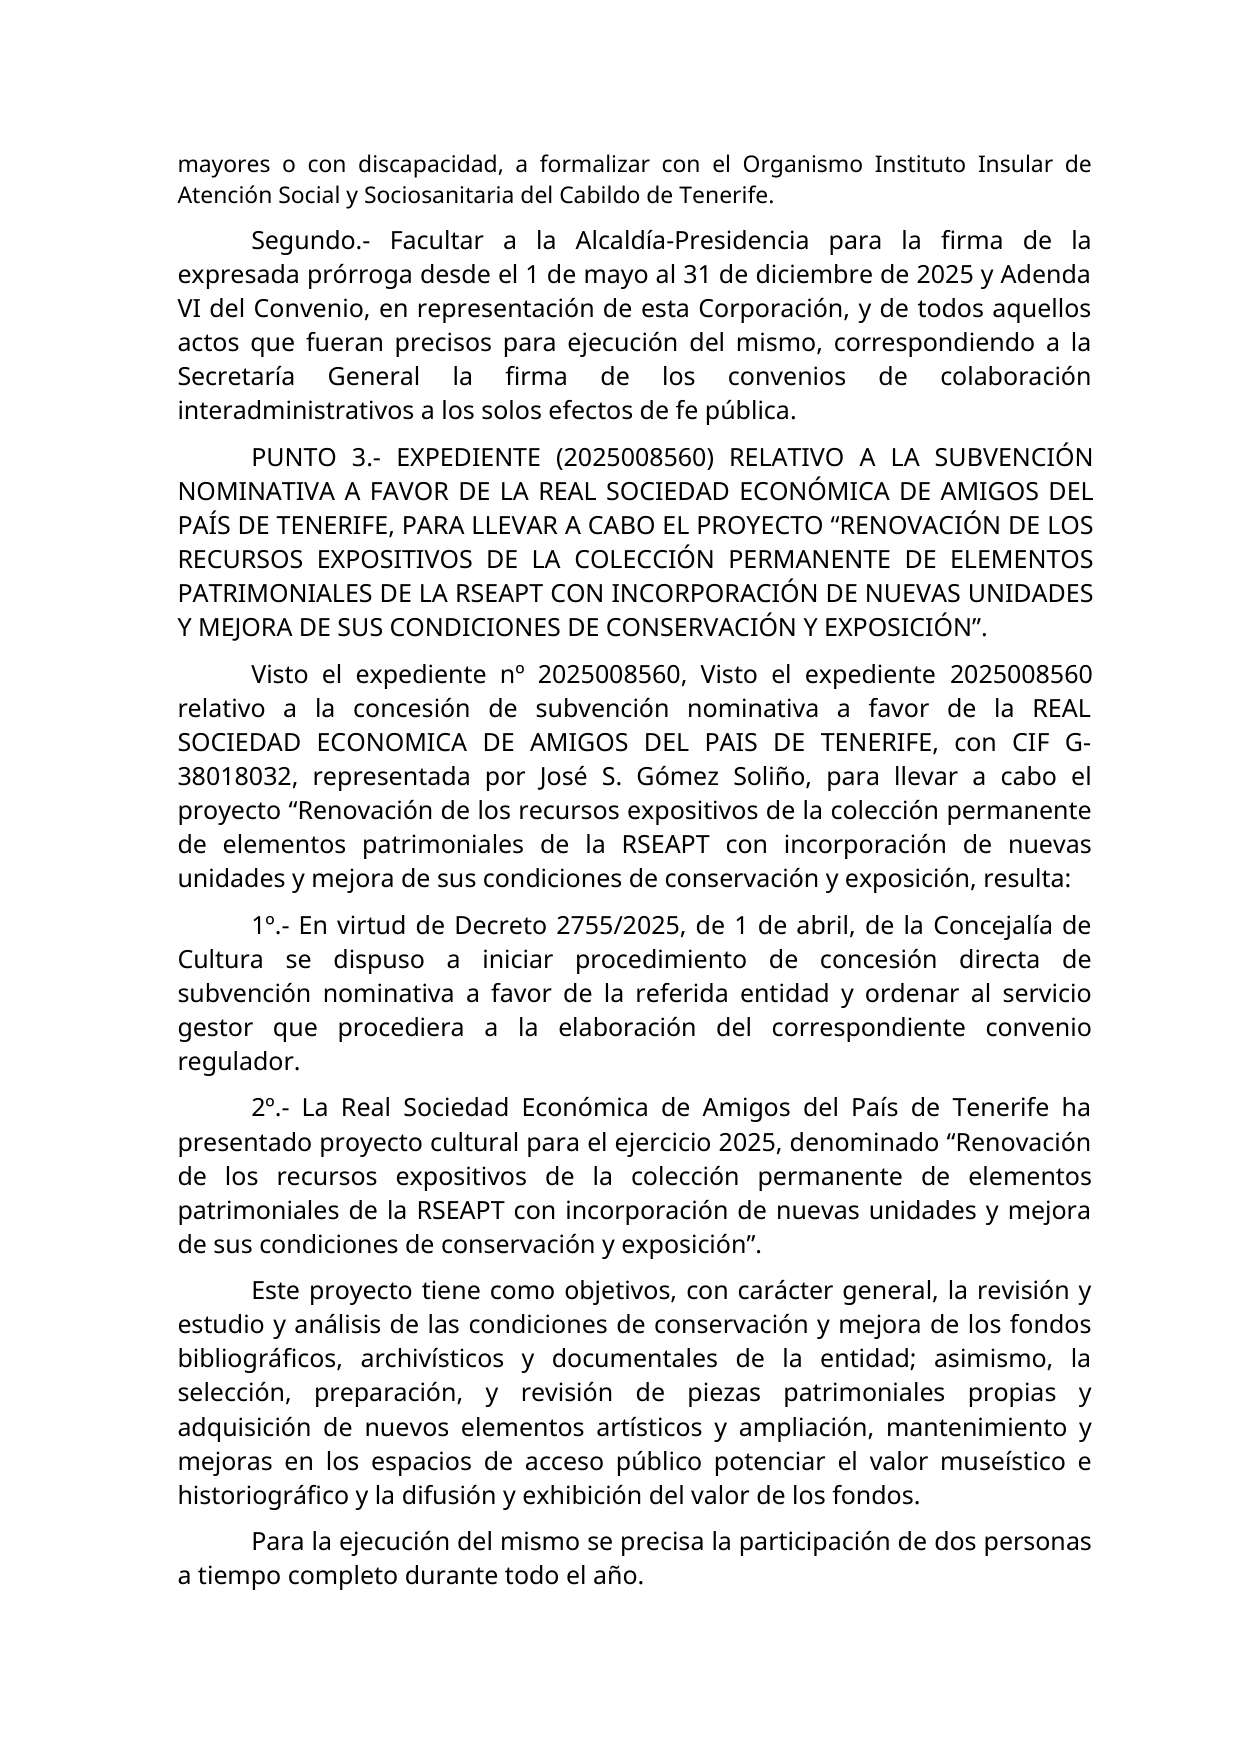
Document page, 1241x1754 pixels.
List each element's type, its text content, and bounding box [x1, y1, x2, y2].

text Segundo.- Facultar a la Alcaldía-Presidencia para la firma de la expresada prórroga desde el 1 de mayo al 31 de diciembre de 2025 y Adenda VI del Convenio, en representación de esta Corporación, y de todos aquellos actos que fueran precisos para ejecución del mismo, correspondiendo a la Secretaría General la firma de los convenios de colaboración interadministrativos a los solos efectos de fe pública. [177, 223, 1093, 427]
text Este proyecto tiene como objetivos, con carácter general, la revisión y estudio y análisis de las condiciones de conservación y mejora de los fondos bibliográficos, archivísticos y documentales de la entidad; asimismo, la selección, preparación, y revisión de piezas patrimoniales propias y adquisición de nuevos elementos artísticos y ampliación, mantenimiento y mejoras en los espacios de acceso público potenciar el valor museístico e historiográfico y la difusión y exhibición del valor de los fondos. [177, 1273, 1093, 1511]
text Para la ejecución del mismo se precisa la participación de dos personas a tiempo completo durante todo el año. [177, 1524, 1093, 1592]
text PUNTO 3.- EXPEDIENTE (2025008560) RELATIVO A LA SUBVENCIÓN NOMINATIVA A FAVOR DE LA REAL SOCIEDAD ECONÓMICA DE AMIGOS DEL PAÍS DE TENERIFE, PARA LLEVAR A CABO EL PROYECTO “RENOVACIÓN DE LOS RECURSOS EXPOSITIVOS DE LA COLECCIÓN PERMANENTE DE ELEMENTOS PATRIMONIALES DE LA RSEAPT CON INCORPORACIÓN DE NUEVAS UNIDADES Y MEJORA DE SUS CONDICIONES DE CONSERVACIÓN Y EXPOSICIÓN”. [177, 439, 1095, 644]
text 1º.- En virtud de Decreto 2755/2025, de 1 de abril, de la Concejalía de Cultura se dispuso a iniciar procedimiento de concesión directa de subvención nominativa a favor de la referida entidad y ordenar al servicio gestor que procediera a la elaboración del correspondiente convenio regulador. [177, 907, 1093, 1078]
text 2º.- La Real Sociedad Económica de Amigos del País de Tenerife ha presentado proyecto cultural para el ejercicio 2025, denominado “Renovación de los recursos expositivos de la colección permanente de elementos patrimoniales de la RSEAPT con incorporación de nuevas unidades y mejora de sus condiciones de conservación y exposición”. [177, 1090, 1093, 1260]
text mayores o con discapacidad, a formalizar con el Organismo Instituto Insular de Atención Social y Sociosanitaria del Cabildo de Tenerife. [177, 148, 1093, 210]
text Visto el expediente nº 2025008560, Visto el expediente 2025008560 relativo a la concesión de subvención nominativa a favor de la REAL SOCIEDAD ECONOMICA DE AMIGOS DEL PAIS DE TENERIFE, con CIF G-38018032, representada por José S. Gómez Soliño, para llevar a cabo el proyecto “Renovación de los recursos expositivos de la colección permanente de elementos patrimoniales de la RSEAPT con incorporación de nuevas unidades y mejora de sus condiciones de conservación y exposición, resulta: [177, 656, 1093, 895]
